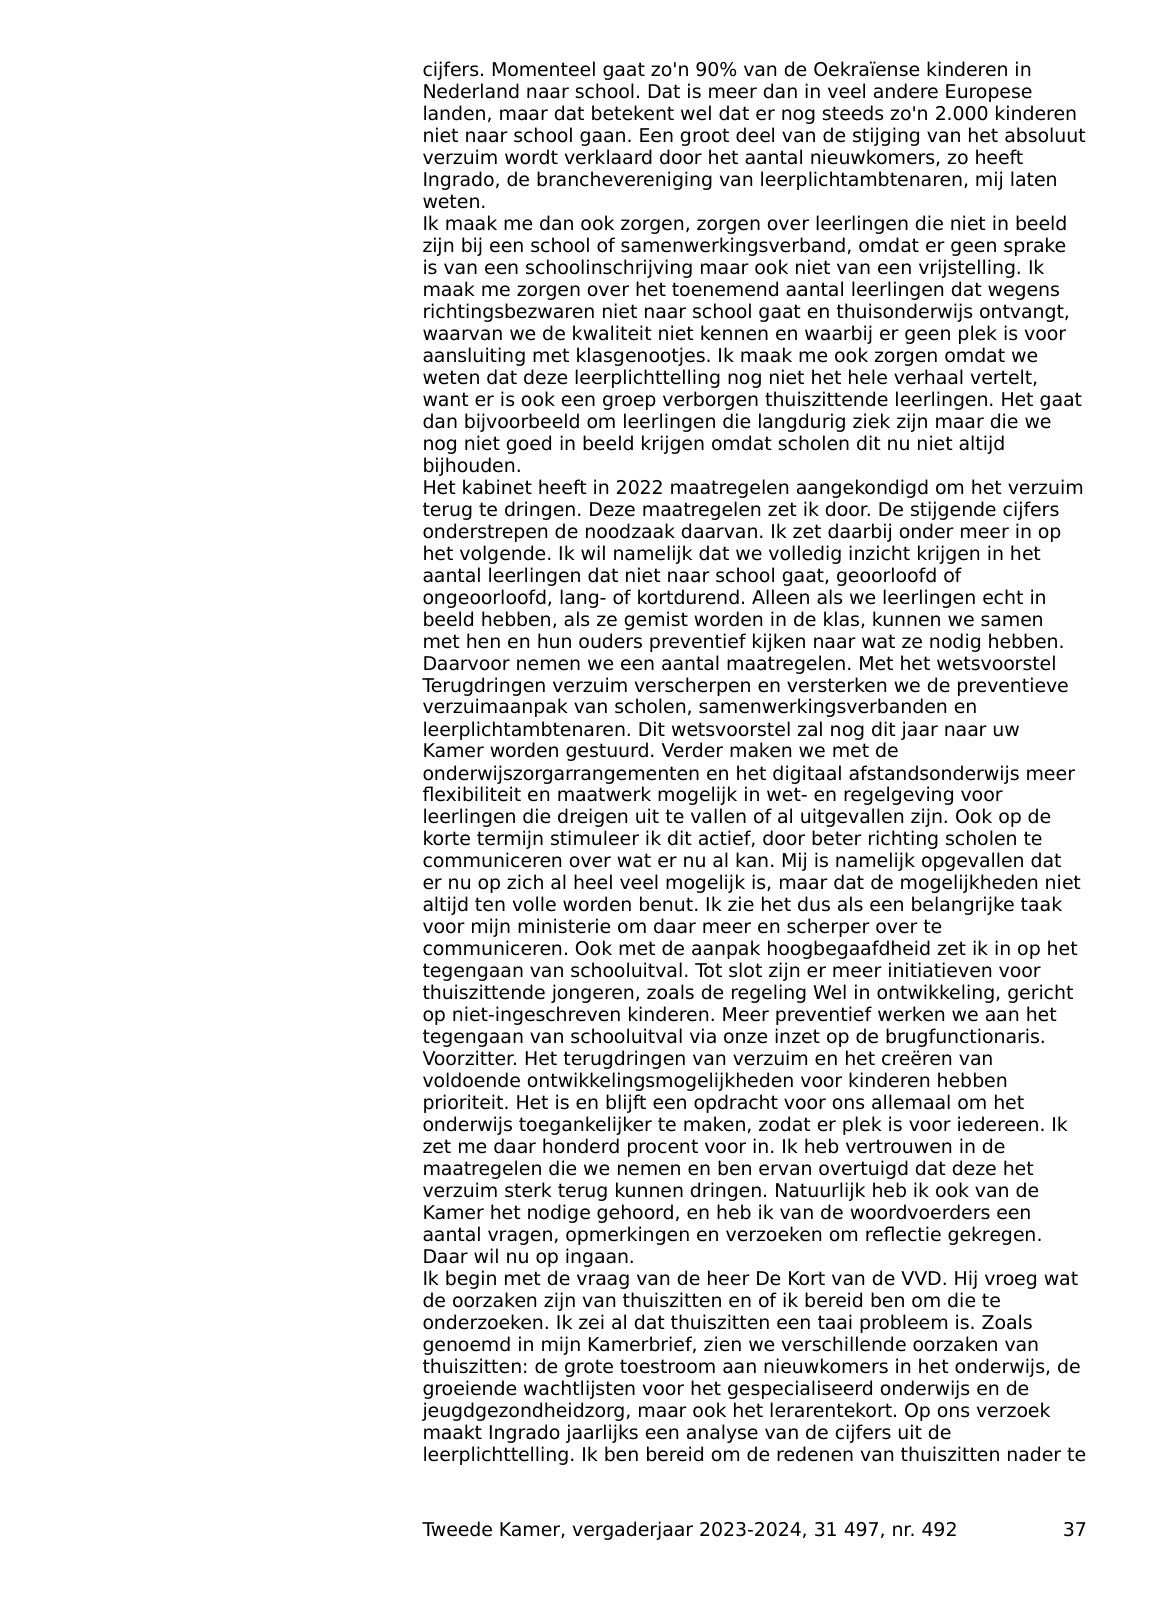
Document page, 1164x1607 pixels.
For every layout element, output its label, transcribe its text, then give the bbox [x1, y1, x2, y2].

text Ik maak me dan ook zorgen, zorgen over leerlingen die niet in beeld zijn bij een school of samenwerkingsverband, omdat er geen sprake is van een schoolinschrijving maar ook niet van een vrijstelling. Ik maak me zorgen over het toenemend aantal leerlingen dat wegens richtingsbezwaren niet naar school gaat en thuisonderwijs ontvangt, waarvan we de kwaliteit niet kennen en waarbij er geen plek is voor aansluiting met klasgenootjes. Ik maak me ook zorgen omdat we weten dat deze leerplichttelling nog niet het hele verhaal vertelt, want er is ook een groep verborgen thuiszittende leerlingen. Het gaat dan bijvoorbeeld om leerlingen die langdurig ziek zijn maar die we nog niet goed in beeld krijgen omdat scholen dit nu niet altijd bijhouden. [422, 213, 1087, 477]
text Het kabinet heeft in 2022 maatregelen aangekondigd om het verzuim terug te dringen. Deze maatregelen zet ik door. De stijgende cijfers onderstrepen de noodzaak daarvan. Ik zet daarbij onder meer in op het volgende. Ik wil namelijk dat we volledig inzicht krijgen in het aantal leerlingen dat niet naar school gaat, geoorloofd of ongeoorloofd, lang- of kortdurend. Alleen als we leerlingen echt in beeld hebben, als ze gemist worden in de klas, kunnen we samen met hen en hun ouders preventief kijken naar wat ze nodig hebben. Daarvoor nemen we een aantal maatregelen. Met het wetsvoorstel Terugdringen verzuim verscherpen en versterken we de preventieve verzuimaanpak van scholen, samenwerkingsverbanden en leerplichtambtenaren. Dit wetsvoorstel zal nog dit jaar naar uw Kamer worden gestuurd. Verder maken we met de onderwijszorgarrangementen en het digitaal afstandsonderwijs meer flexibiliteit en maatwerk mogelijk in wet- en regelgeving voor leerlingen die dreigen uit te vallen of al uitgevallen zijn. Ook op de korte termijn stimuleer ik dit actief, door beter richting scholen te communiceren over wat er nu al kan. Mij is namelijk opgevallen dat er nu op zich al heel veel mogelijk is, maar dat de mogelijkheden niet altijd ten volle worden benut. Ik zie het dus als een belangrijke taak voor mijn ministerie om daar meer en scherper over te communiceren. Ook met de aanpak hoogbegaafdheid zet ik in op het tegengaan van schooluitval. Tot slot zijn er meer initiatieven voor thuiszittende jongeren, zoals de regeling Wel in ontwikkeling, gericht op niet-ingeschreven kinderen. Meer preventief werken we aan het tegengaan van schooluitval via onze inzet op de brugfunctionaris. [422, 477, 1087, 1048]
text Voorzitter. Het terugdringen van verzuim en het creëren van voldoende ontwikkelingsmogelijkheden voor kinderen hebben prioriteit. Het is en blijft een opdracht voor ons allemaal om het onderwijs toegankelijker te maken, zodat er plek is voor iedereen. Ik zet me daar honderd procent voor in. Ik heb vertrouwen in de maatregelen die we nemen en ben ervan overtuigd dat deze het verzuim sterk terug kunnen dringen. Natuurlijk heb ik ook van de Kamer het nodige gehoord, en heb ik van de woordvoerders een aantal vragen, opmerkingen en verzoeken om reflectie gekregen. Daar wil nu op ingaan. [422, 1048, 1087, 1268]
text cijfers. Momenteel gaat zo'n 90% van de Oekraïense kinderen in Nederland naar school. Dat is meer dan in veel andere Europese landen, maar dat betekent wel dat er nog steeds zo'n 2.000 kinderen niet naar school gaan. Een groot deel van de stijging van het absoluut verzuim wordt verklaard door het aantal nieuwkomers, zo heeft Ingrado, de branchevereniging van leerplichtambtenaren, mij laten weten. [422, 59, 1087, 213]
text Ik begin met de vraag van de heer De Kort van de VVD. Hij vroeg wat de oorzaken zijn van thuiszitten en of ik bereid ben om die te onderzoeken. Ik zei al dat thuiszitten een taai probleem is. Zoals genoemd in mijn Kamerbrief, zien we verschillende oorzaken van thuiszitten: de grote toestroom aan nieuwkomers in het onderwijs, de groeiende wachtlijsten voor het gespecialiseerd onderwijs en de jeugdgezondheidzorg, maar ook het lerarentekort. Op ons verzoek maakt Ingrado jaarlijks een analyse van de cijfers uit de leerplichttelling. Ik ben bereid om de redenen van thuiszitten nader te [422, 1268, 1087, 1466]
